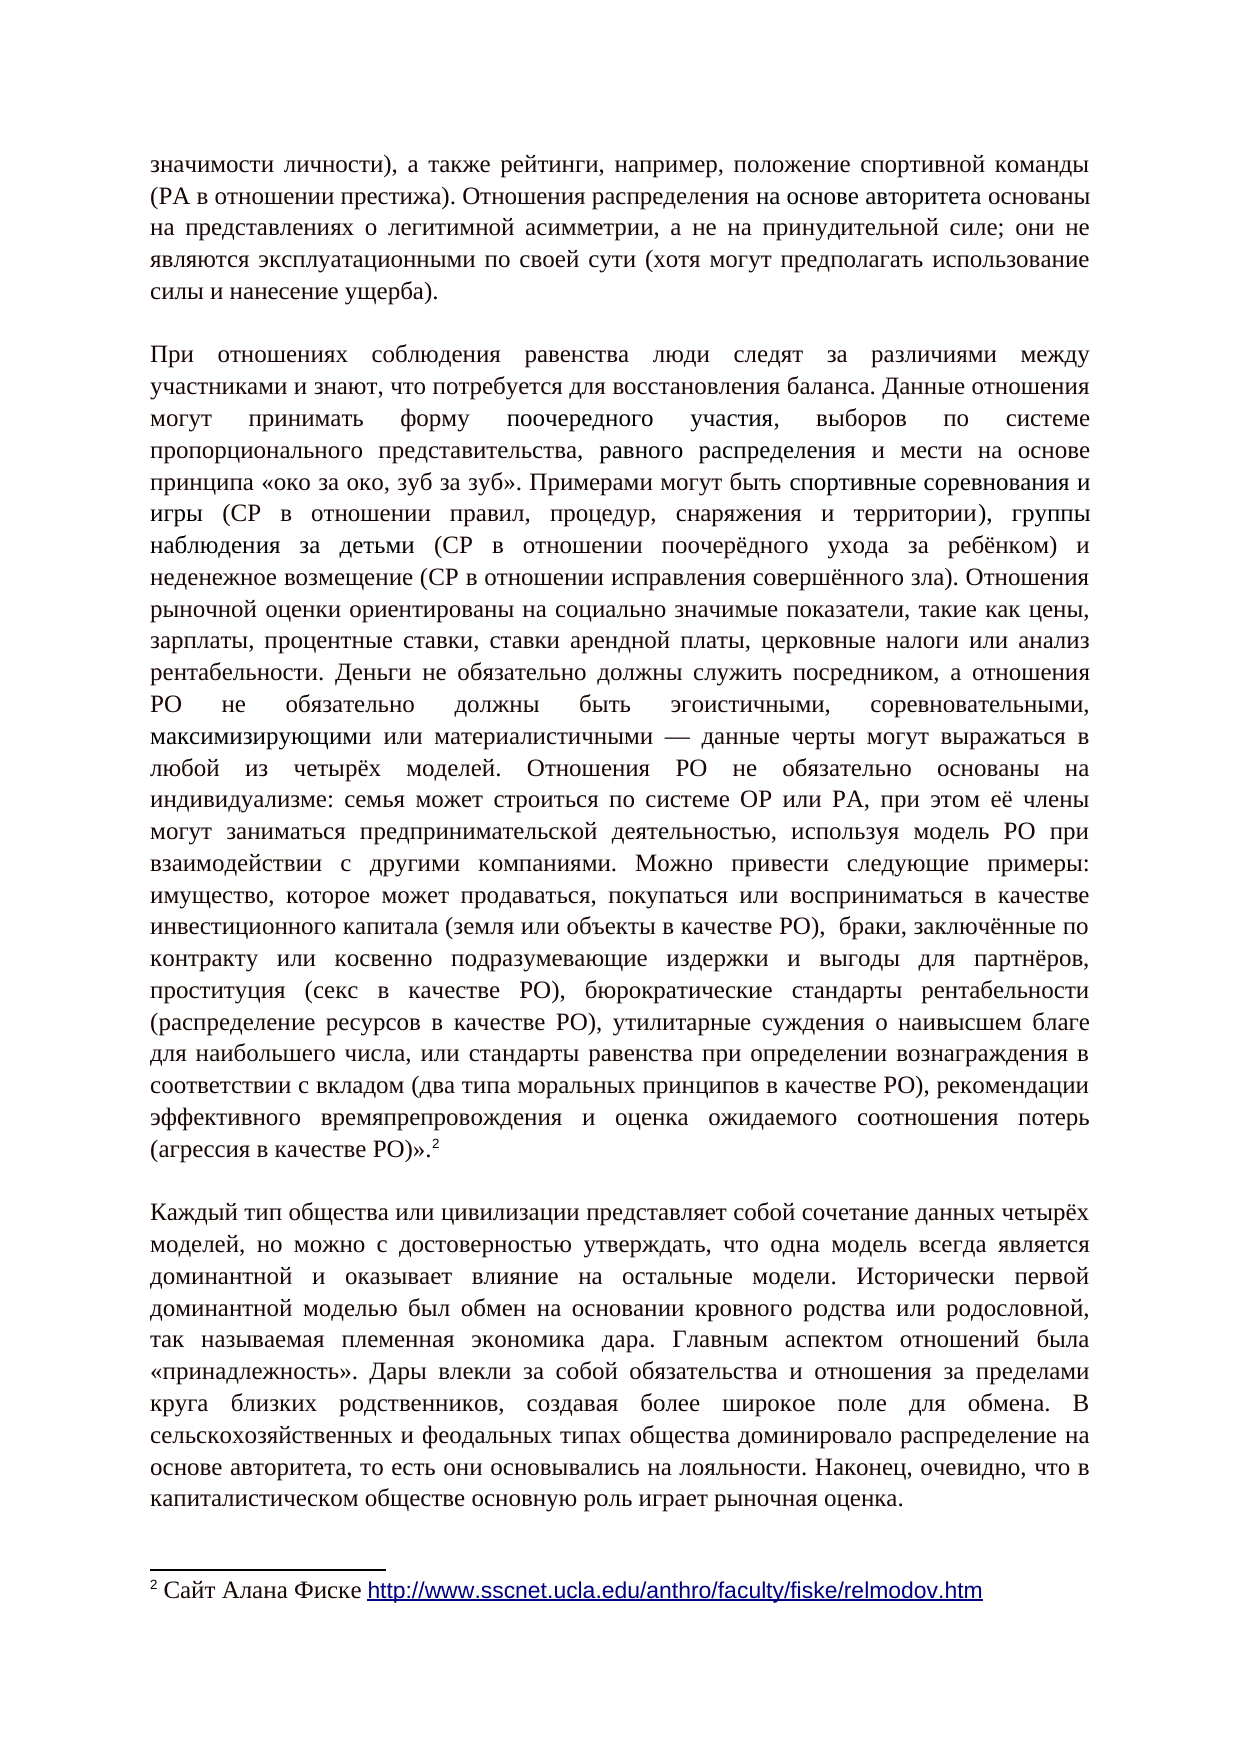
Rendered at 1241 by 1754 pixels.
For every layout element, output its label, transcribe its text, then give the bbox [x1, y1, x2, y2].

text значимости личности), а также рейтинги, например, положение спортивной команды (РА в отношении престижа). Отношения распределения на основе авторитета основаны на представлениях о легитимной асимметрии, а не на принудительной силе; они не являются эксплуатационными по своей сути (хотя могут предполагать использование силы и нанесение ущерба). [150, 150, 1091, 305]
text Cайт Алана Фиске http://www.sscnet.ucla.edu/anthro/faculty/fiske/relmodov.htm [150, 1576, 1091, 1603]
text При отношениях соблюдения равенства люди следят за различиями между участниками и знают, что потребуется для восстановления баланса. Данные отношения могут принимать форму поочередного участия, выборов по системе пропорционального представительства, равного распределения и мести на основе принципа «око за око, зуб за зуб». Примерами могут быть спортивные соревнования и игры (СР в отношении правил, процедур, снаряжения и территории), группы наблюдения за детьми (СР в отношении поочерёдного ухода за ребёнком) и неденежное возмещение (СР в отношении исправления совершённого зла). Отношения рыночной оценки ориентированы на социально значимые показатели, такие как цены, зарплаты, процентные ставки, ставки арендной платы, церковные налоги или анализ рентабельности. Деньги не обязательно должны служить посредником, а отношения РО не обязательно должны быть эгоистичными, соревновательными, максимизирующими или материалистичными — данные черты могут выражаться в любой из четырёх моделей. Отношения РО не обязательно основаны на индивидуализме: семья может строиться по системе ОР или РА, при этом её члены могут заниматься предпринимательской деятельностью, используя модель РО при взаимодействии с другими компаниями. Можно привести следующие примеры: имущество, которое может продаваться, покупаться или восприниматься в качестве инвестиционного капитала (земля или объекты в качестве РО), браки, заключённые по контракту или косвенно подразумевающие издержки и выгоды для партнёров, проституция (секс в качестве РО), бюрократические стандарты рентабельности (распределение ресурсов в качестве РО), утилитарные суждения о наивысшем благе для наибольшего числа, или стандарты равенства при определении вознаграждения в соответствии с вкладом (два типа моральных принципов в качестве РО), рекомендации эффективного времяпрепровождения и оценка ожидаемого соотношения потерь (агрессия в качестве РО)». [150, 341, 1091, 1163]
text Каждый тип общества или цивилизации представляет собой сочетание данных четырёх моделей, но можно с достоверностью утверждать, что одна модель всегда является доминантной и оказывает влияние на остальные модели. Исторически первой доминантной моделью был обмен на основании кровного родства или родословной, так называемая племенная экономика дара. Главным аспектом отношений была «принадлежность». Дары влекли за собой обязательства и отношения за пределами круга близких родственников, создавая более широкое поле для обмена. В сельскохозяйственных и феодальных типах общества доминировало распределение на основе авторитета, то есть они основывались на лояльности. Наконец, очевидно, что в капиталистическом обществе основную роль играет рыночная оценка. [150, 1198, 1091, 1512]
